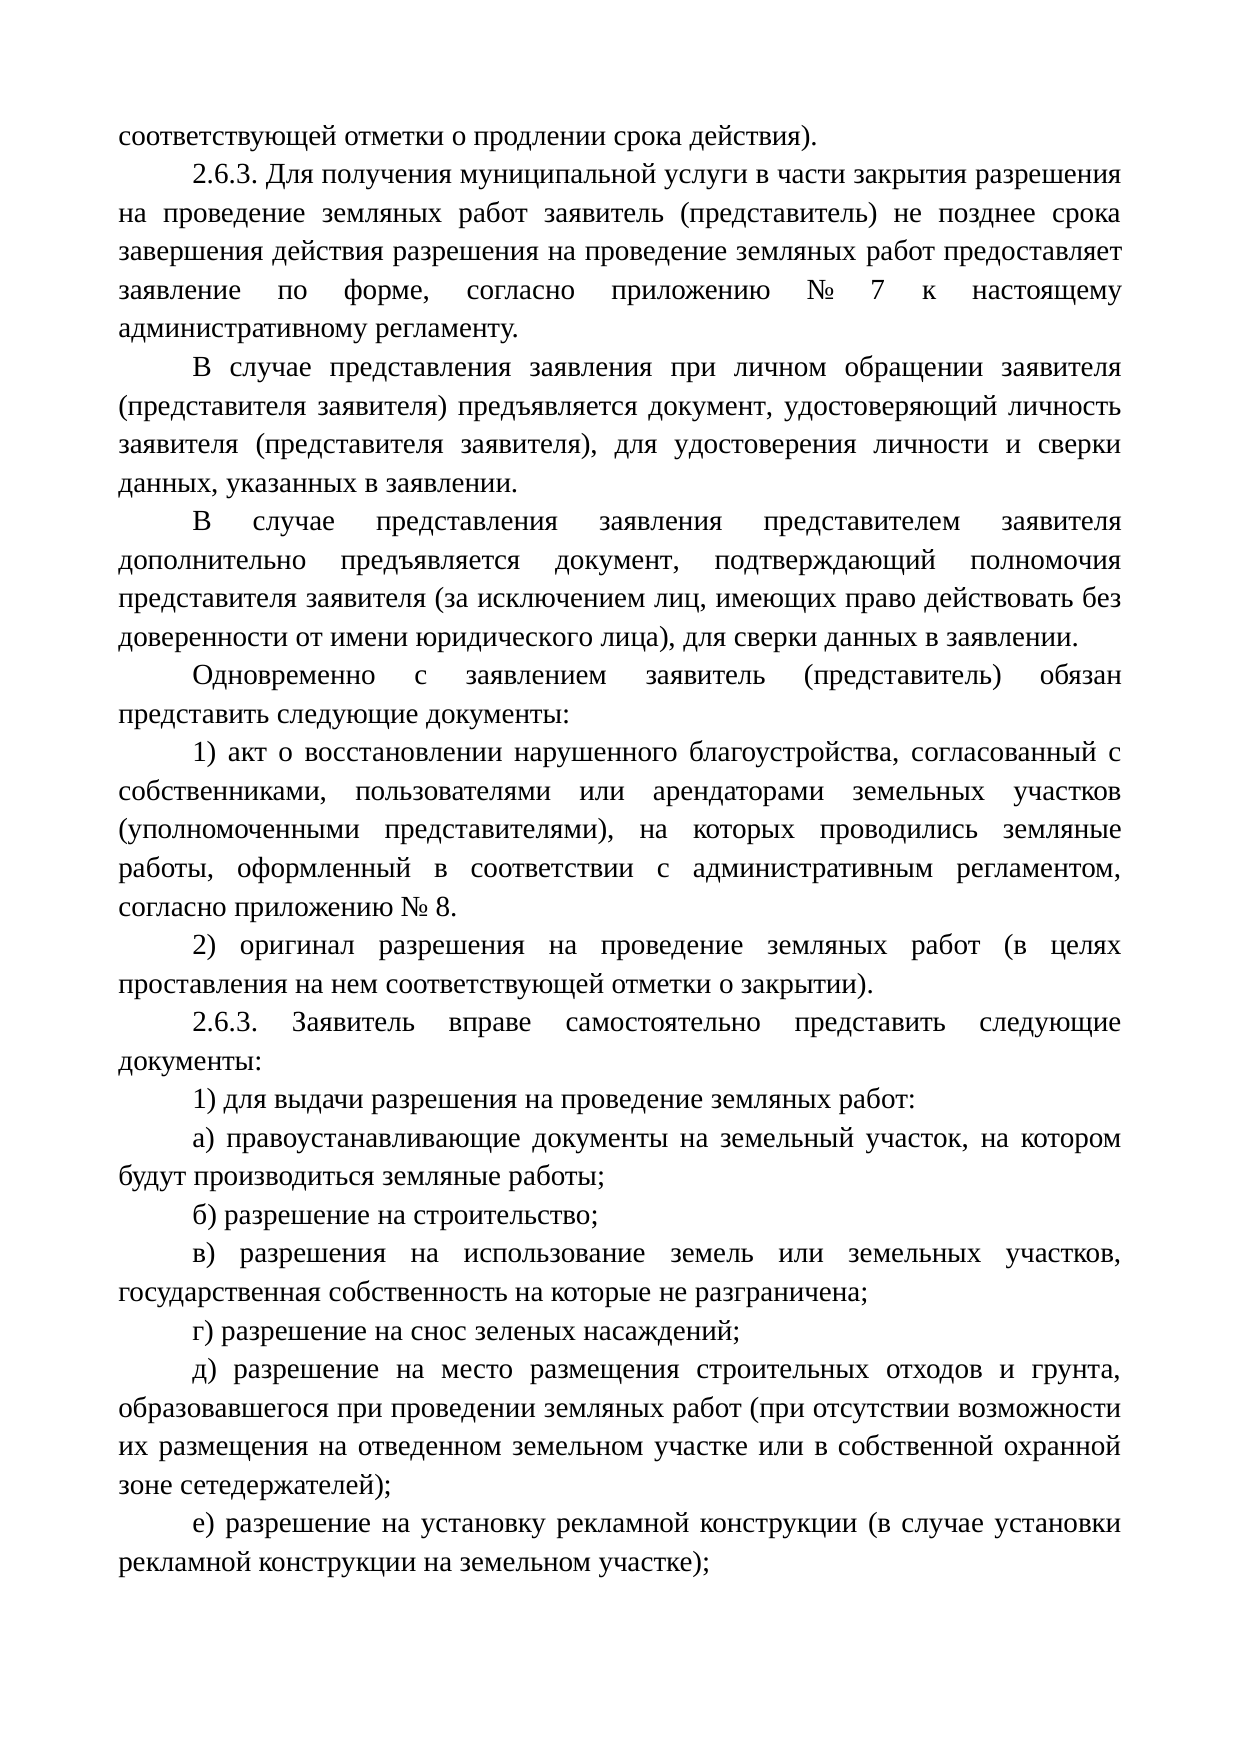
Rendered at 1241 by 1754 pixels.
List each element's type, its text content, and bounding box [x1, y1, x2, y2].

text В случае представления заявления при личном обращении заявителя (представителя заявителя) предъявляется документ, удостоверяющий личность заявителя (представителя заявителя), для удостоверения личности и сверки данных, указанных в заявлении. [118, 349, 1122, 498]
text 1) акт о восстановлении нарушенного благоустройства, согласованный с собственниками, пользователями или арендаторами земельных участков (уполномоченными представителями), на которых проводились земляные работы, оформленный в соответствии с административным регламентом, согласно приложению № 8. [118, 735, 1122, 922]
text б) разрешение на строительство; [118, 1197, 1122, 1231]
text е) разрешение на установку рекламной конструкции (в случае установки рекламной конструкции на земельном участке); [118, 1506, 1122, 1578]
text г) разрешение на снос зеленых насаждений; [118, 1313, 1122, 1346]
text в) разрешения на использование земель или земельных участков, государственная собственность на которые не разграничена; [118, 1236, 1122, 1308]
text а) правоустанавливающие документы на земельный участок, на котором будут производиться земляные работы; [118, 1120, 1122, 1192]
text соответствующей отметки о продлении срока действия). [118, 118, 1122, 152]
text 2.6.3. Для получения муниципальной услуги в части закрытия разрешения на проведение земляных работ заявитель (представитель) не позднее срока завершения действия разрешения на проведение земляных работ предоставляет заявление по форме, согласно приложению № 7 к настоящему административному регламенту. [118, 157, 1122, 344]
text 1) для выдачи разрешения на проведение земляных работ: [118, 1082, 1122, 1115]
text В случае представления заявления представителем заявителя дополнительно предъявляется документ, подтверждающий полномочия представителя заявителя (за исключением лиц, имеющих право действовать без доверенности от имени юридического лица), для сверки данных в заявлении. [118, 503, 1122, 653]
text 2) оригинал разрешения на проведение земляных работ (в целях проставления на нем соответствующей отметки о закрытии). [118, 927, 1122, 999]
text Одновременно с заявлением заявитель (представитель) обязан представить следующие документы: [118, 658, 1122, 730]
text 2.6.3. Заявитель вправе самостоятельно представить следующие документы: [118, 1004, 1122, 1077]
text д) разрешение на место размещения строительных отходов и грунта, образовавшегося при проведении земляных работ (при отсутствии возможности их размещения на отведенном земельном участке или в собственной охранной зоне сетедержателей); [118, 1351, 1122, 1501]
